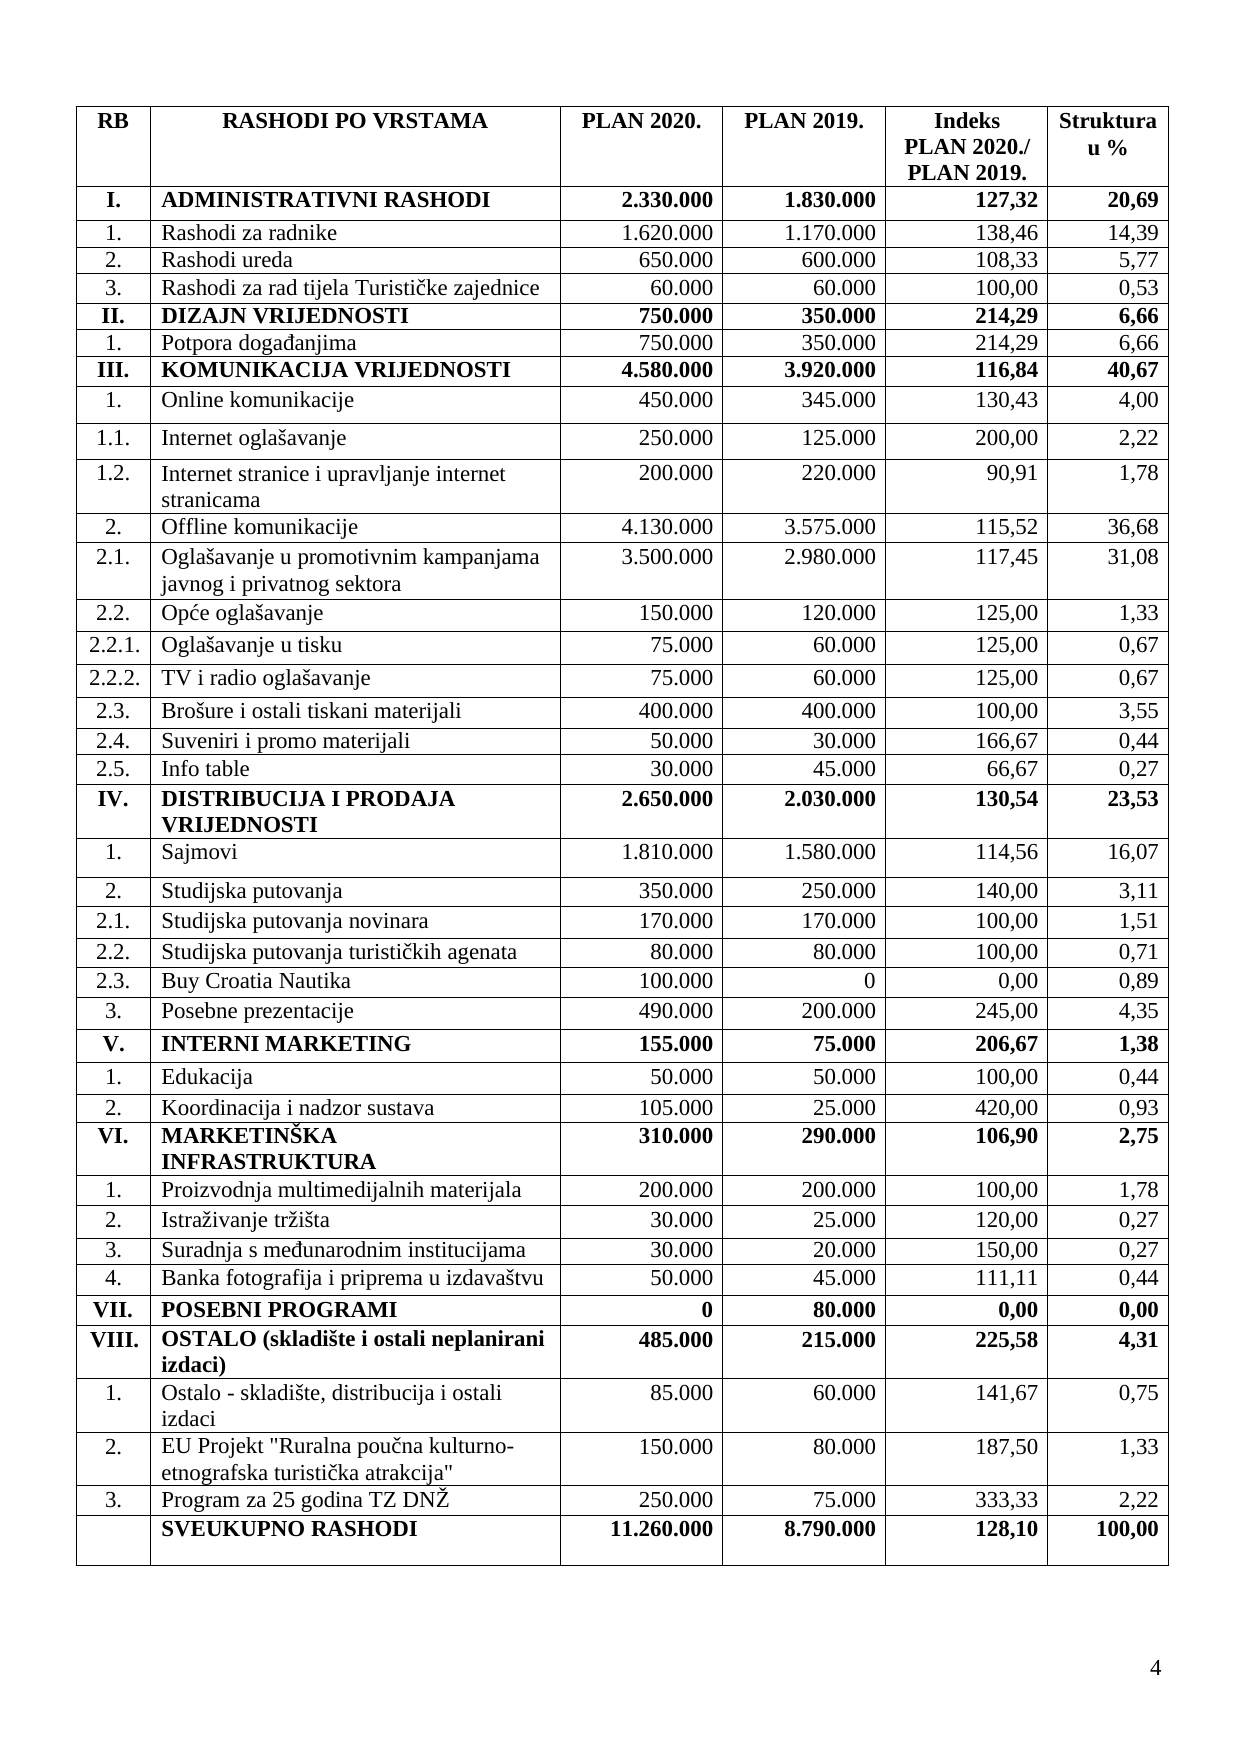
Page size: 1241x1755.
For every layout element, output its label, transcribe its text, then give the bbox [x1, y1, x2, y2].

table_cell 155.000 [561, 1030, 722, 1062]
table_cell 45.000 [723, 755, 885, 784]
table_cell Rashodi za rad tijela Turističke zajednice [151, 274, 560, 303]
table_cell 3. [77, 998, 150, 1029]
table_cell 0,89 [1048, 968, 1168, 997]
table_cell IV. [77, 785, 150, 838]
table_cell 80.000 [723, 1296, 885, 1324]
table_cell 100.000 [561, 968, 722, 997]
table_cell 4.130.000 [561, 514, 722, 542]
table_cell 5,77 [1048, 248, 1168, 273]
table_cell 450.000 [561, 387, 722, 423]
table_cell 80.000 [723, 1433, 885, 1485]
table_cell 106,90 [886, 1123, 1047, 1175]
table_cell 60.000 [723, 274, 885, 303]
table_cell 215.000 [723, 1326, 885, 1378]
table_cell 2,22 [1048, 424, 1168, 459]
table_cell Suradnja s međunarodnim institucijama [151, 1239, 560, 1264]
table_cell 2.5. [77, 755, 150, 784]
table_cell 420,00 [886, 1095, 1047, 1122]
table_cell 90,91 [886, 460, 1047, 512]
table_header PLAN 2020. [561, 107, 722, 186]
table_cell 2. [77, 1095, 150, 1122]
table_cell 400.000 [561, 698, 722, 728]
table_cell Posebne prezentacije [151, 998, 560, 1029]
table_cell Online komunikacije [151, 387, 560, 423]
table_cell 36,68 [1048, 514, 1168, 542]
table_cell 50.000 [561, 1063, 722, 1093]
table_cell 50.000 [723, 1063, 885, 1093]
table_cell 1.2. [77, 460, 150, 512]
table_cell 130,54 [886, 785, 1047, 838]
table_cell 350.000 [561, 878, 722, 906]
table_cell 85.000 [561, 1379, 722, 1432]
table_cell MARKETINŠKA INFRASTRUKTURA [151, 1123, 560, 1175]
table_cell DIZAJN VRIJEDNOSTI [151, 304, 560, 329]
table_cell 1,78 [1048, 460, 1168, 512]
table_cell Rashodi ureda [151, 248, 560, 273]
table_cell VIII. [77, 1326, 150, 1378]
table_cell 100,00 [886, 939, 1047, 967]
table_cell VII. [77, 1296, 150, 1324]
table_cell I. [77, 187, 150, 220]
table_cell 120.000 [723, 600, 885, 631]
table_cell 3. [77, 1486, 150, 1515]
table_cell 2.330.000 [561, 187, 722, 220]
table_cell 2. [77, 248, 150, 273]
table_cell 150.000 [561, 600, 722, 631]
table_cell 14,39 [1048, 221, 1168, 247]
table_cell Potpora događanjima [151, 330, 560, 356]
table_cell V. [77, 1030, 150, 1062]
table_cell 2.3. [77, 968, 150, 997]
table_cell 0,00 [886, 968, 1047, 997]
table_cell 100,00 [886, 1063, 1047, 1093]
table_cell 115,52 [886, 514, 1047, 542]
table_cell Oglašavanje u promotivnim kampanjama javnog i privatnog sektora [151, 543, 560, 598]
table_cell 4.580.000 [561, 357, 722, 386]
table_header Struktura u % [1048, 107, 1168, 186]
table_cell 75.000 [723, 1030, 885, 1062]
table_cell 3,55 [1048, 698, 1168, 728]
table_cell 2. [77, 1433, 150, 1485]
table_cell 0,44 [1048, 729, 1168, 754]
table_cell 350.000 [723, 304, 885, 329]
table_cell Program za 25 godina TZ DNŽ [151, 1486, 560, 1515]
table_cell 140,00 [886, 878, 1047, 906]
table_cell Brošure i ostali tiskani materijali [151, 698, 560, 728]
table_cell 20.000 [723, 1239, 885, 1264]
table_cell 2,75 [1048, 1123, 1168, 1175]
table_cell 1.1. [77, 424, 150, 459]
table_header RASHODI PO VRSTAMA [151, 107, 560, 186]
table_cell Studijska putovanja turističkih agenata [151, 939, 560, 967]
table_cell 0,27 [1048, 1239, 1168, 1264]
table_cell EU Projekt "Ruralna poučna kulturno- etnografska turistička atrakcija" [151, 1433, 560, 1485]
table_cell 1.620.000 [561, 221, 722, 247]
table_cell 60.000 [723, 1379, 885, 1432]
table_header Indeks PLAN 2020./ PLAN 2019. [886, 107, 1047, 186]
table_cell 75.000 [561, 632, 722, 664]
table_cell 187,50 [886, 1433, 1047, 1485]
table_cell 125,00 [886, 632, 1047, 664]
table_cell 200.000 [561, 1176, 722, 1204]
table_cell 80.000 [723, 939, 885, 967]
table_cell 0,93 [1048, 1095, 1168, 1122]
table_cell 100,00 [886, 907, 1047, 937]
table_cell 25.000 [723, 1095, 885, 1122]
table_cell 250.000 [723, 878, 885, 906]
table_cell 114,56 [886, 839, 1047, 877]
table_cell 138,46 [886, 221, 1047, 247]
table_cell 127,32 [886, 187, 1047, 220]
table_cell 141,67 [886, 1379, 1047, 1432]
table_cell 130,43 [886, 387, 1047, 423]
table_cell 0,44 [1048, 1265, 1168, 1295]
table_cell 0,27 [1048, 1206, 1168, 1237]
table_cell Opće oglašavanje [151, 600, 560, 631]
table_cell 490.000 [561, 998, 722, 1029]
table_cell 11.260.000 [561, 1516, 722, 1565]
table_cell 2. [77, 514, 150, 542]
table_cell 25.000 [723, 1206, 885, 1237]
table_cell 150,00 [886, 1239, 1047, 1264]
table_cell 30.000 [561, 1239, 722, 1264]
table_cell 1. [77, 839, 150, 877]
table_cell 1,33 [1048, 1433, 1168, 1485]
table_cell 125,00 [886, 665, 1047, 697]
table_cell 120,00 [886, 1206, 1047, 1237]
table_cell 16,07 [1048, 839, 1168, 877]
table_cell 1,33 [1048, 600, 1168, 631]
table_cell 2.030.000 [723, 785, 885, 838]
table_cell 23,53 [1048, 785, 1168, 838]
table_cell 2.650.000 [561, 785, 722, 838]
table_cell 2.2. [77, 939, 150, 967]
table_cell Studijska putovanja [151, 878, 560, 906]
table_cell 0,75 [1048, 1379, 1168, 1432]
table_cell Proizvodnja multimedijalnih materijala [151, 1176, 560, 1204]
table_cell 310.000 [561, 1123, 722, 1175]
table_cell 333,33 [886, 1486, 1047, 1515]
table_cell 3.500.000 [561, 543, 722, 598]
table_cell 128,10 [886, 1516, 1047, 1565]
table_cell 170.000 [561, 907, 722, 937]
table_cell 2.1. [77, 543, 150, 598]
table_cell VI. [77, 1123, 150, 1175]
table_cell 20,69 [1048, 187, 1168, 220]
table_cell 1. [77, 387, 150, 423]
table_cell 117,45 [886, 543, 1047, 598]
table_cell 60.000 [723, 632, 885, 664]
table_cell 4,35 [1048, 998, 1168, 1029]
table_cell 150.000 [561, 1433, 722, 1485]
table_cell Offline komunikacije [151, 514, 560, 542]
table_cell 250.000 [561, 424, 722, 459]
table_cell Oglašavanje u tisku [151, 632, 560, 664]
table_cell 2.2. [77, 600, 150, 631]
table_cell 40,67 [1048, 357, 1168, 386]
table_cell ADMINISTRATIVNI RASHODI [151, 187, 560, 220]
table_cell 1.580.000 [723, 839, 885, 877]
table_cell 1,78 [1048, 1176, 1168, 1204]
table_cell 3. [77, 1239, 150, 1264]
table_cell 750.000 [561, 330, 722, 356]
table_cell 100,00 [886, 698, 1047, 728]
table_cell 30.000 [723, 729, 885, 754]
table_cell 214,29 [886, 304, 1047, 329]
table_cell 1. [77, 330, 150, 356]
table_cell Suveniri i promo materijali [151, 729, 560, 754]
table_cell 1.810.000 [561, 839, 722, 877]
table_cell 2.2.2. [77, 665, 150, 697]
table_cell 2. [77, 1206, 150, 1237]
table_cell 2.1. [77, 907, 150, 937]
table_cell Ostalo - skladište, distribucija i ostali izdaci [151, 1379, 560, 1432]
table_cell 345.000 [723, 387, 885, 423]
table_cell 400.000 [723, 698, 885, 728]
table_cell 30.000 [561, 755, 722, 784]
table_cell Studijska putovanja novinara [151, 907, 560, 937]
table_cell 1. [77, 1063, 150, 1093]
table_cell 4,00 [1048, 387, 1168, 423]
table_cell 60.000 [561, 274, 722, 303]
table_cell POSEBNI PROGRAMI [151, 1296, 560, 1324]
table_cell 225,58 [886, 1326, 1047, 1378]
table_cell 50.000 [561, 729, 722, 754]
table_cell 4,31 [1048, 1326, 1168, 1378]
table_cell 214,29 [886, 330, 1047, 356]
table_cell SVEUKUPNO RASHODI [151, 1516, 560, 1565]
table_cell 100,00 [886, 1176, 1047, 1204]
table_cell 2,22 [1048, 1486, 1168, 1515]
table_cell 1.170.000 [723, 221, 885, 247]
table_cell 75.000 [723, 1486, 885, 1515]
table_cell Banka fotografija i priprema u izdavaštvu [151, 1265, 560, 1295]
table_cell 125.000 [723, 424, 885, 459]
table_cell INTERNI MARKETING [151, 1030, 560, 1062]
table_cell 200,00 [886, 424, 1047, 459]
table_cell DISTRIBUCIJA I PRODAJA VRIJEDNOSTI [151, 785, 560, 838]
table_cell 125,00 [886, 600, 1047, 631]
table_cell 0,67 [1048, 632, 1168, 664]
table_cell 6,66 [1048, 330, 1168, 356]
table_cell 1,51 [1048, 907, 1168, 937]
table_cell 100,00 [886, 274, 1047, 303]
table_cell 166,67 [886, 729, 1047, 754]
table_cell 250.000 [561, 1486, 722, 1515]
table_cell Edukacija [151, 1063, 560, 1093]
table_cell 206,67 [886, 1030, 1047, 1062]
table_cell 2.4. [77, 729, 150, 754]
table_cell 6,66 [1048, 304, 1168, 329]
table_cell 2. [77, 878, 150, 906]
table_cell 66,67 [886, 755, 1047, 784]
table_cell 1. [77, 221, 150, 247]
table_cell [77, 1516, 150, 1565]
table_header RB [77, 107, 150, 186]
table_cell 0 [561, 1296, 722, 1324]
table_cell 290.000 [723, 1123, 885, 1175]
table_cell Koordinacija i nadzor sustava [151, 1095, 560, 1122]
table_cell Internet stranice i upravljanje internet stranicama [151, 460, 560, 512]
table_cell 2.2.1. [77, 632, 150, 664]
table_cell 8.790.000 [723, 1516, 885, 1565]
table_cell 0,27 [1048, 755, 1168, 784]
table_cell 108,33 [886, 248, 1047, 273]
table_cell 2.3. [77, 698, 150, 728]
table_cell 200.000 [723, 998, 885, 1029]
table_cell 116,84 [886, 357, 1047, 386]
table_cell 1. [77, 1176, 150, 1204]
table_cell 4. [77, 1265, 150, 1295]
table_cell 1,38 [1048, 1030, 1168, 1062]
table_cell 0,53 [1048, 274, 1168, 303]
table_cell 50.000 [561, 1265, 722, 1295]
table_cell 3.575.000 [723, 514, 885, 542]
table_cell 30.000 [561, 1206, 722, 1237]
table_cell 0,71 [1048, 939, 1168, 967]
table_cell III. [77, 357, 150, 386]
table_cell 200.000 [561, 460, 722, 512]
table_cell OSTALO (skladište i ostali neplanirani izdaci) [151, 1326, 560, 1378]
table_cell 105.000 [561, 1095, 722, 1122]
table_cell 650.000 [561, 248, 722, 273]
table_cell 200.000 [723, 1176, 885, 1204]
table_cell 600.000 [723, 248, 885, 273]
table_cell 100,00 [1048, 1516, 1168, 1565]
table_cell Info table [151, 755, 560, 784]
table_cell 485.000 [561, 1326, 722, 1378]
table_cell KOMUNIKACIJA VRIJEDNOSTI [151, 357, 560, 386]
table_cell 3,11 [1048, 878, 1168, 906]
table_cell 3. [77, 274, 150, 303]
table_cell 1. [77, 1379, 150, 1432]
table_cell 0,44 [1048, 1063, 1168, 1093]
table_cell 2.980.000 [723, 543, 885, 598]
table_cell 45.000 [723, 1265, 885, 1295]
table_cell Internet oglašavanje [151, 424, 560, 459]
table_cell 75.000 [561, 665, 722, 697]
table_cell 750.000 [561, 304, 722, 329]
table_cell 1.830.000 [723, 187, 885, 220]
table_cell 220.000 [723, 460, 885, 512]
table_cell Rashodi za radnike [151, 221, 560, 247]
table_cell 0,00 [886, 1296, 1047, 1324]
table_cell 0 [723, 968, 885, 997]
table_cell II. [77, 304, 150, 329]
table_cell Sajmovi [151, 839, 560, 877]
table_cell 31,08 [1048, 543, 1168, 598]
table_cell Buy Croatia Nautika [151, 968, 560, 997]
table_cell 170.000 [723, 907, 885, 937]
table_cell 245,00 [886, 998, 1047, 1029]
table_cell 350.000 [723, 330, 885, 356]
table_cell 0,00 [1048, 1296, 1168, 1324]
table_header PLAN 2019. [723, 107, 885, 186]
table_cell 3.920.000 [723, 357, 885, 386]
table_cell TV i radio oglašavanje [151, 665, 560, 697]
table_cell 111,11 [886, 1265, 1047, 1295]
table_cell 0,67 [1048, 665, 1168, 697]
table_cell 80.000 [561, 939, 722, 967]
table_cell Istraživanje tržišta [151, 1206, 560, 1237]
table_cell 60.000 [723, 665, 885, 697]
